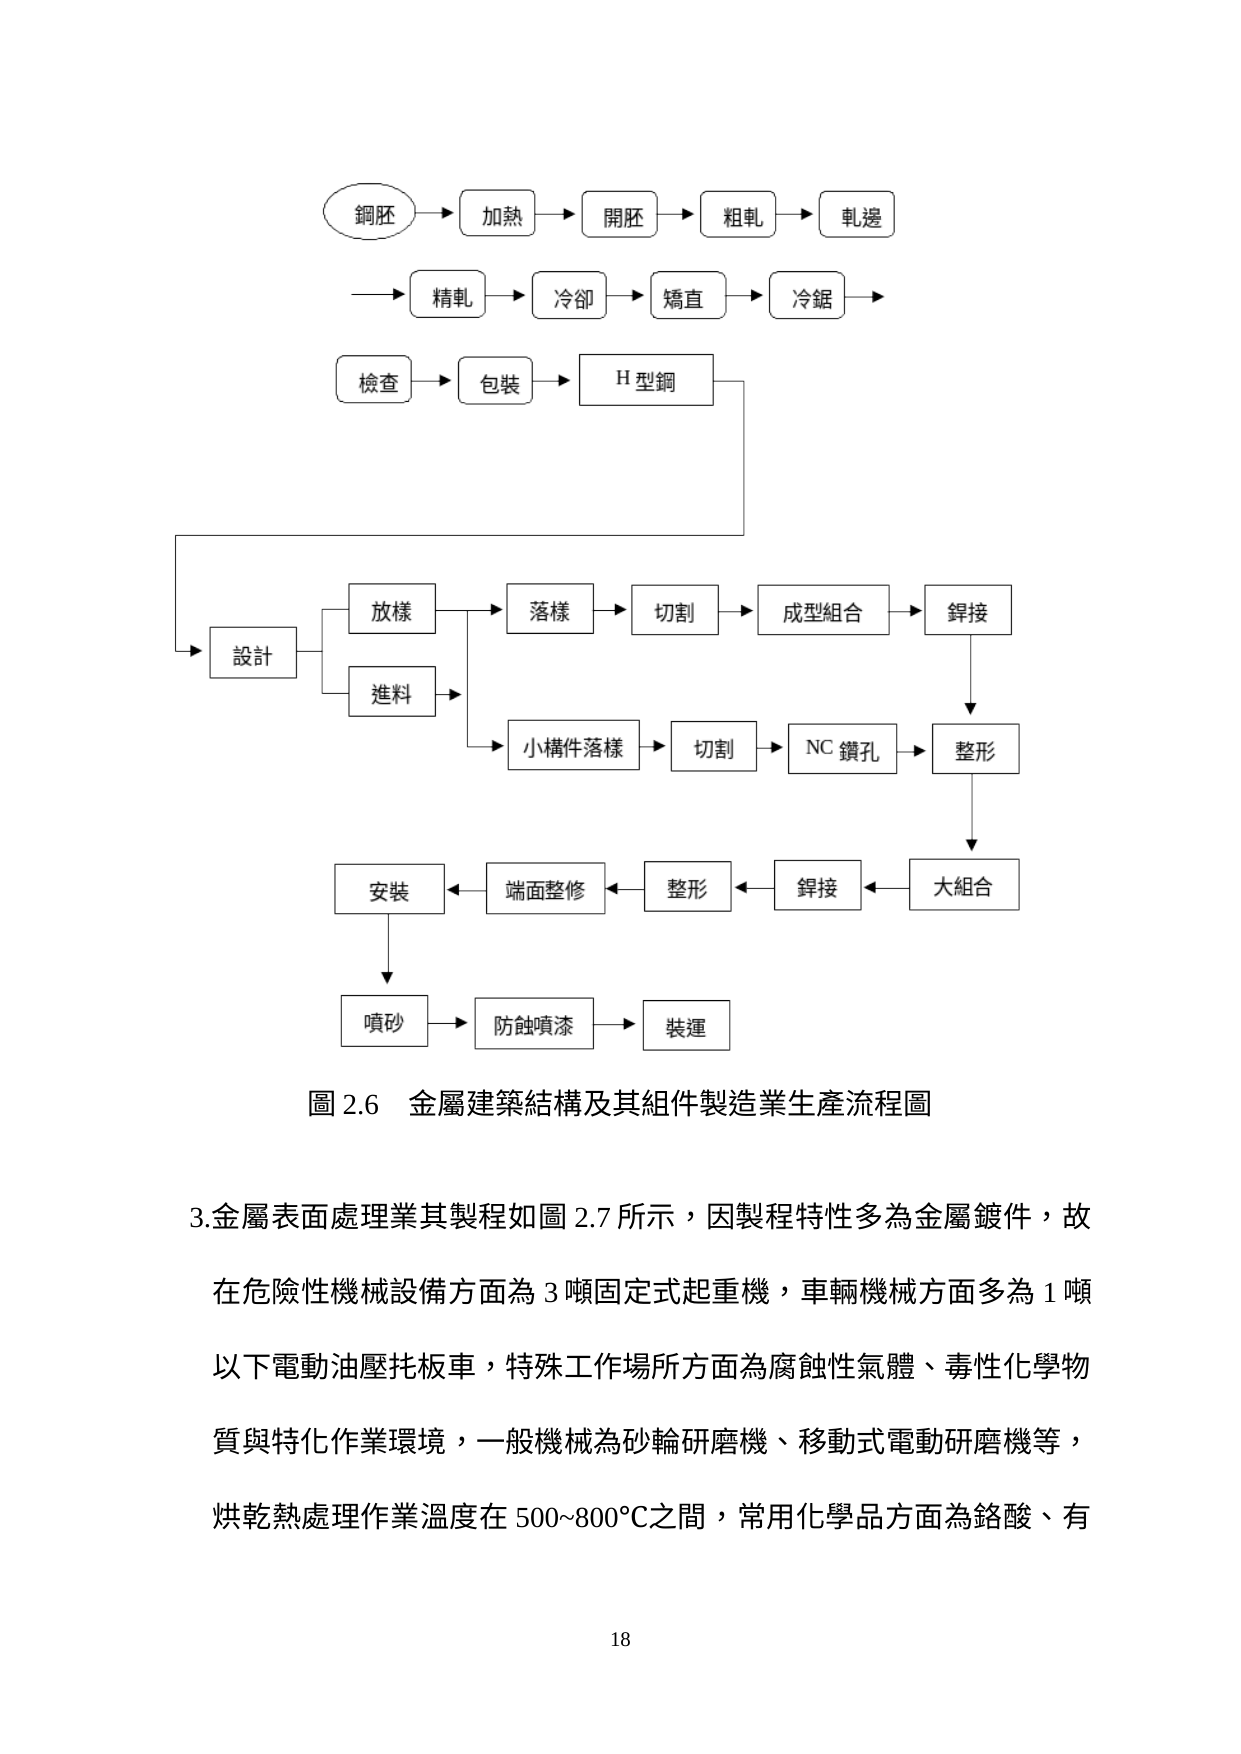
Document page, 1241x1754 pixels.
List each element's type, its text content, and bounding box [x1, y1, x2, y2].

text 3.金屬表面處理業其製程如圖2.7所示，因製程特性多為金屬鍍件，故在危險性機械設備方面為3噸固定式起重機，車輛機械方面多為1噸以下電動油壓扥板車，特殊工作場所方面為腐蝕性氣體、毒性化學物質與特化作業環境，一般機械為砂輪研磨機、移動式電動研磨機等，烘乾熱處理作業溫度在500~800℃之間，常用化學品方面為鉻酸、有 [189, 1177, 1092, 1552]
text 圖2.6 金屬建築結構及其組件製造業生產流程圖 [148, 1064, 1092, 1139]
